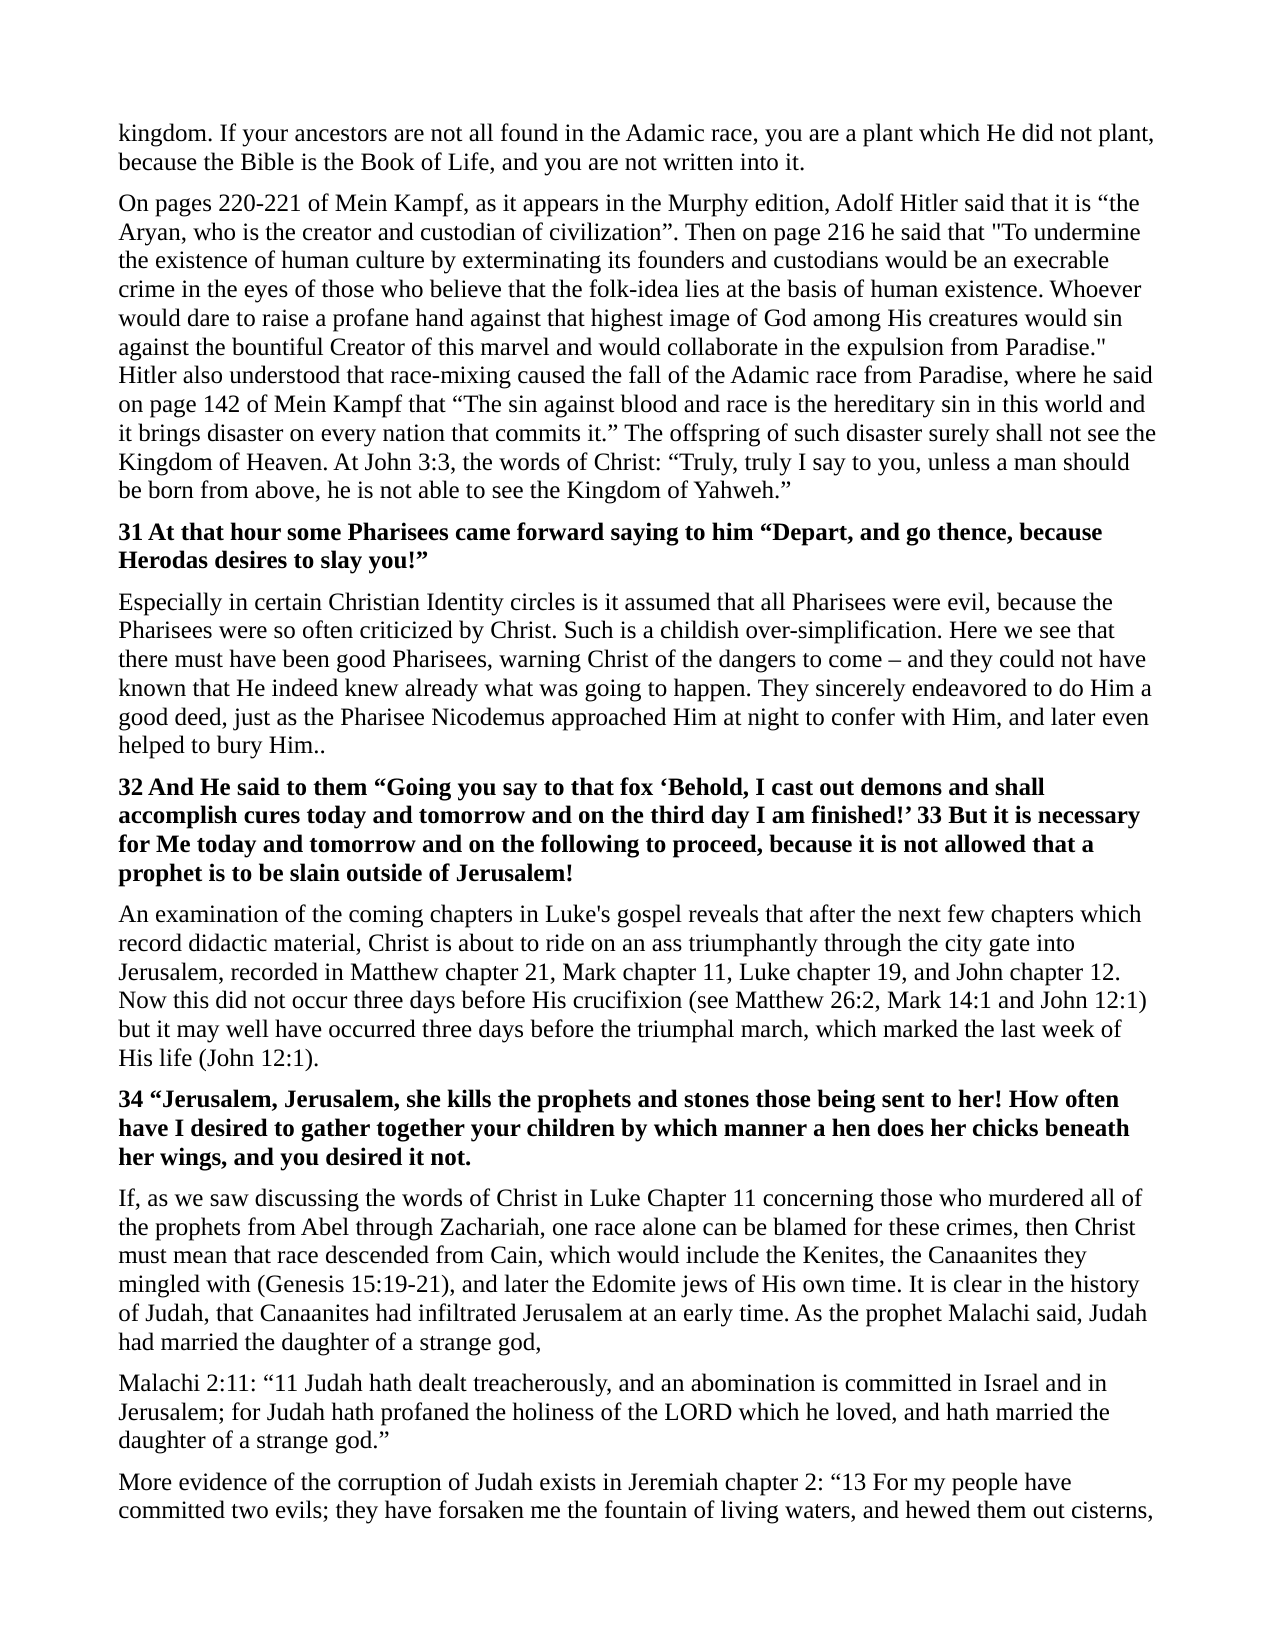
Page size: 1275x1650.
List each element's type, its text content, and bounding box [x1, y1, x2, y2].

text An examination of the coming chapters in Luke's gospel reveals that after the next few chapters which record didactic material, Christ is about to ride on an ass triumphantly through the city gate into Jerusalem, recorded in Matthew chapter 21, Mark chapter 11, Luke chapter 19, and John chapter 12. Now this did not occur three days before His crucifixion (see Matthew 26:2, Mark 14:1 and John 12:1) but it may well have occurred three days before the triumphal march, which marked the last week of His life (John 12:1). [118, 899, 1157, 1072]
text If, as we saw discussing the words of Christ in Luke Chapter 11 concerning those who murdered all of the prophets from Abel through Zachariah, one race alone can be blamed for these crimes, then Christ must mean that race descended from Cain, which would include the Kenites, the Canaanites they mingled with (Genesis 15:19-21), and later the Edomite jews of His own time. It is clear in the history of Judah, that Canaanites had infiltrated Jerusalem at an early time. As the prophet Malachi said, Judah had married the daughter of a strange god, [118, 1183, 1157, 1356]
text More evidence of the corruption of Judah exists in Jeremiah chapter 2: “13 For my people have committed two evils; they have forsaken me the fountain of living waters, and hewed them out cisterns, [118, 1467, 1157, 1524]
text Especially in certain Christian Identity circles is it assumed that all Pharisees were evil, because the Pharisees were so often criticized by Christ. Such is a childish over-simplification. Here we see that there must have been good Pharisees, warning Christ of the dangers to come – and they could not have known that He indeed knew already what was going to happen. They sincerely endeavored to do Him a good deed, just as the Pharisee Nicodemus approached Him at night to confer with Him, and later even helped to bury Him.. [118, 587, 1157, 759]
text kingdom. If your ancestors are not all found in the Adamic race, you are a plant which He did not plant, because the Bible is the Book of Life, and you are not written into it. [118, 118, 1157, 176]
text 34 “Jerusalem, Jerusalem, she kills the prophets and stones those being sent to her! How often have I desired to gather together your children by which manner a hen does her chicks beneath her wings, and you desired it not. [118, 1084, 1157, 1171]
text 31 At that hour some Pharisees came forward saying to him “Depart, and go thence, because Herodas desires to slay you!” [118, 517, 1157, 574]
text 32 And He said to them “Going you say to that fox ‘Behold, I cast out demons and shall accomplish cures today and tomorrow and on the third day I am finished!’ 33 But it is necessary for Me today and tomorrow and on the following to proceed, because it is not allowed that a prophet is to be slain outside of Jerusalem! [118, 772, 1157, 887]
text On pages 220-221 of Mein Kampf, as it appears in the Murphy edition, Adolf Hitler said that it is “the Aryan, who is the creator and custodian of civilization”. Then on page 216 he said that "To undermine the existence of human culture by exterminating its founders and custodians would be an execrable crime in the eyes of those who believe that the folk-idea lies at the basis of human existence. Whoever would dare to raise a profane hand against that highest image of God among His creatures would sin against the bountiful Creator of this marvel and would collaborate in the expulsion from Paradise." Hitler also understood that race-mixing caused the fall of the Adamic race from Paradise, where he said on page 142 of Mein Kampf that “The sin against blood and race is the hereditary sin in this world and it brings disaster on every nation that commits it.” The offspring of such disaster surely shall not see the Kingdom of Heaven. At John 3:3, the words of Christ: “Truly, truly I say to you, unless a man should be born from above, he is not able to see the Kingdom of Yahweh.” [118, 188, 1157, 504]
text Malachi 2:11: “11 Judah hath dealt treacherously, and an abomination is committed in Israel and in Jerusalem; for Judah hath profaned the holiness of the LORD which he loved, and hath married the daughter of a strange god.” [118, 1368, 1157, 1454]
